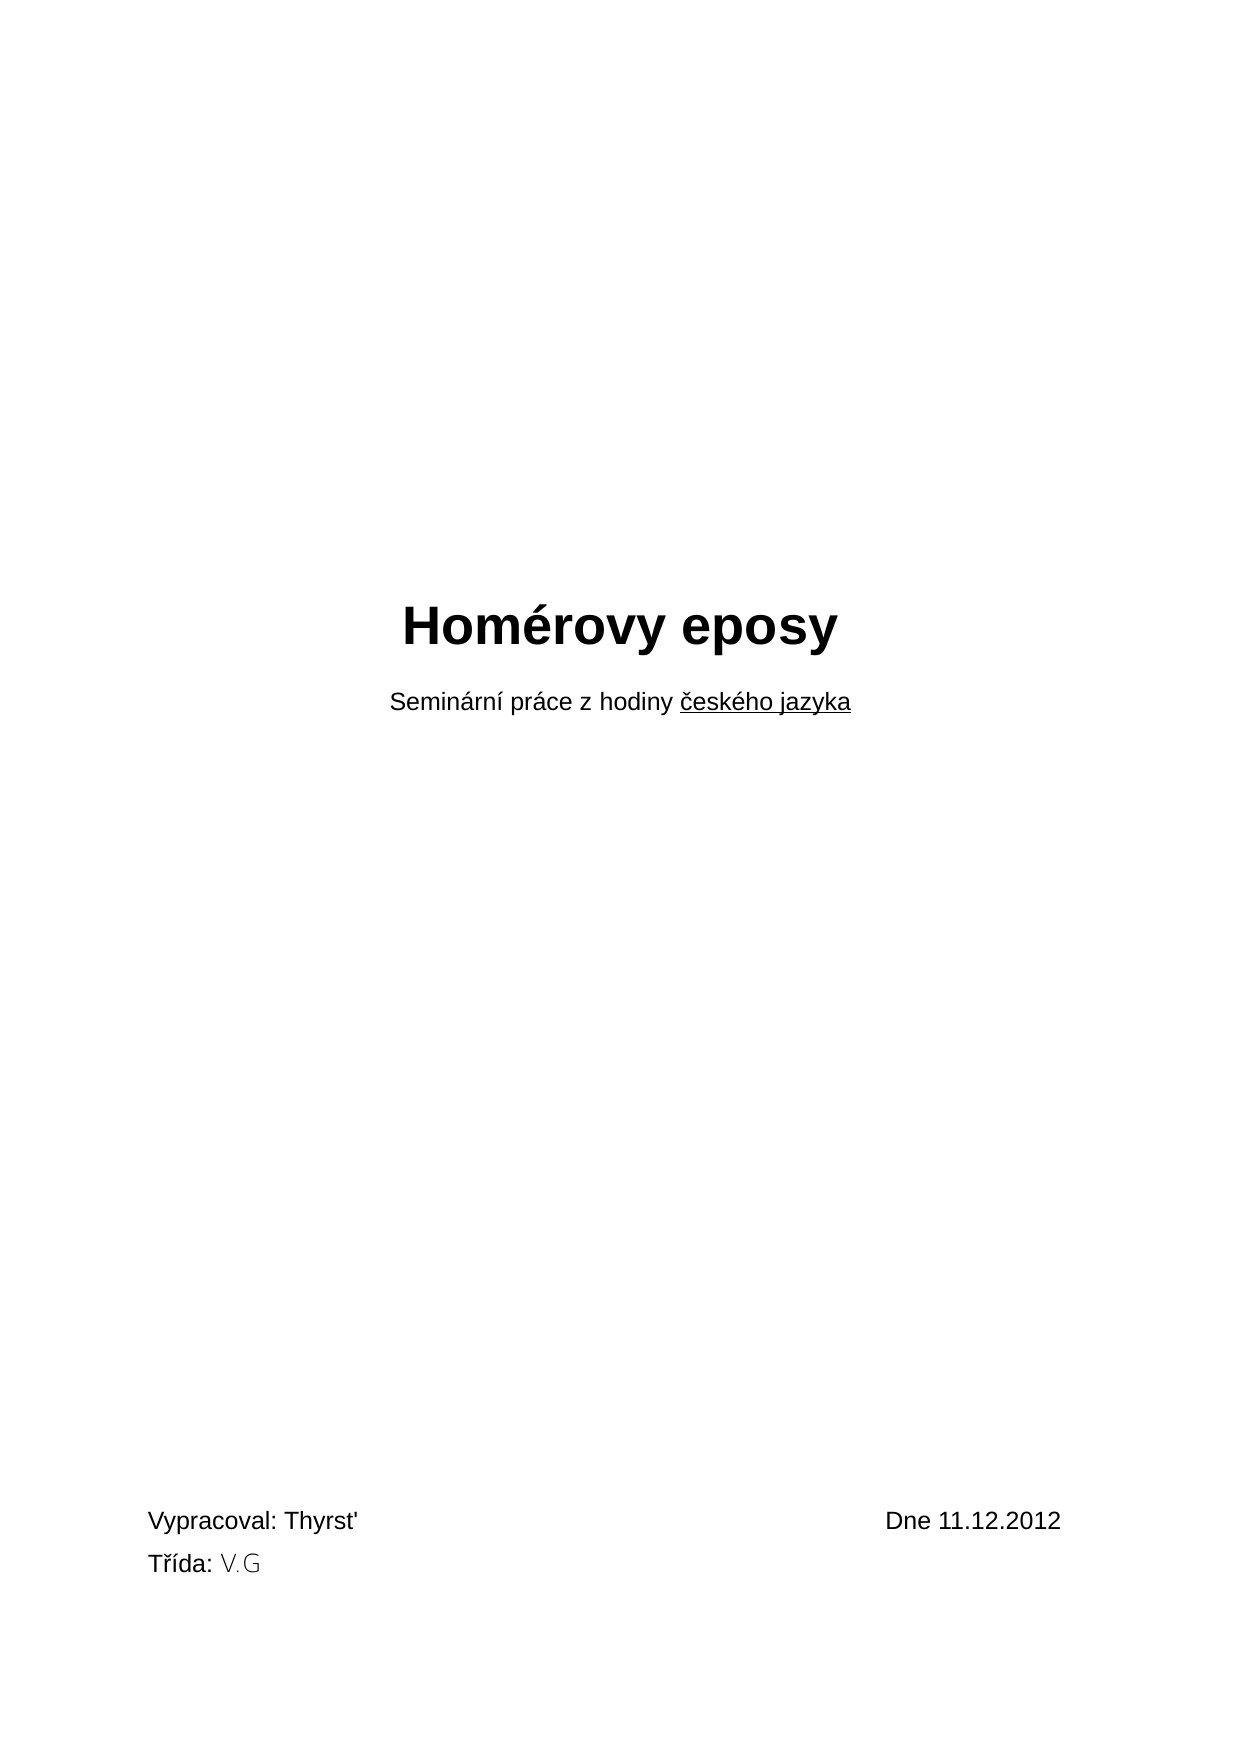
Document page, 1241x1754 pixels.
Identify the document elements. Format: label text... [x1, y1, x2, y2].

text Vypracoval: Thyrst' Dne 11.12.2012 [148, 1506, 1093, 1535]
text Homérovy eposy [148, 593, 1093, 656]
text Seminární práce z hodiny českého jazyka [148, 687, 1093, 715]
text Třída: V.G [148, 1549, 1093, 1579]
